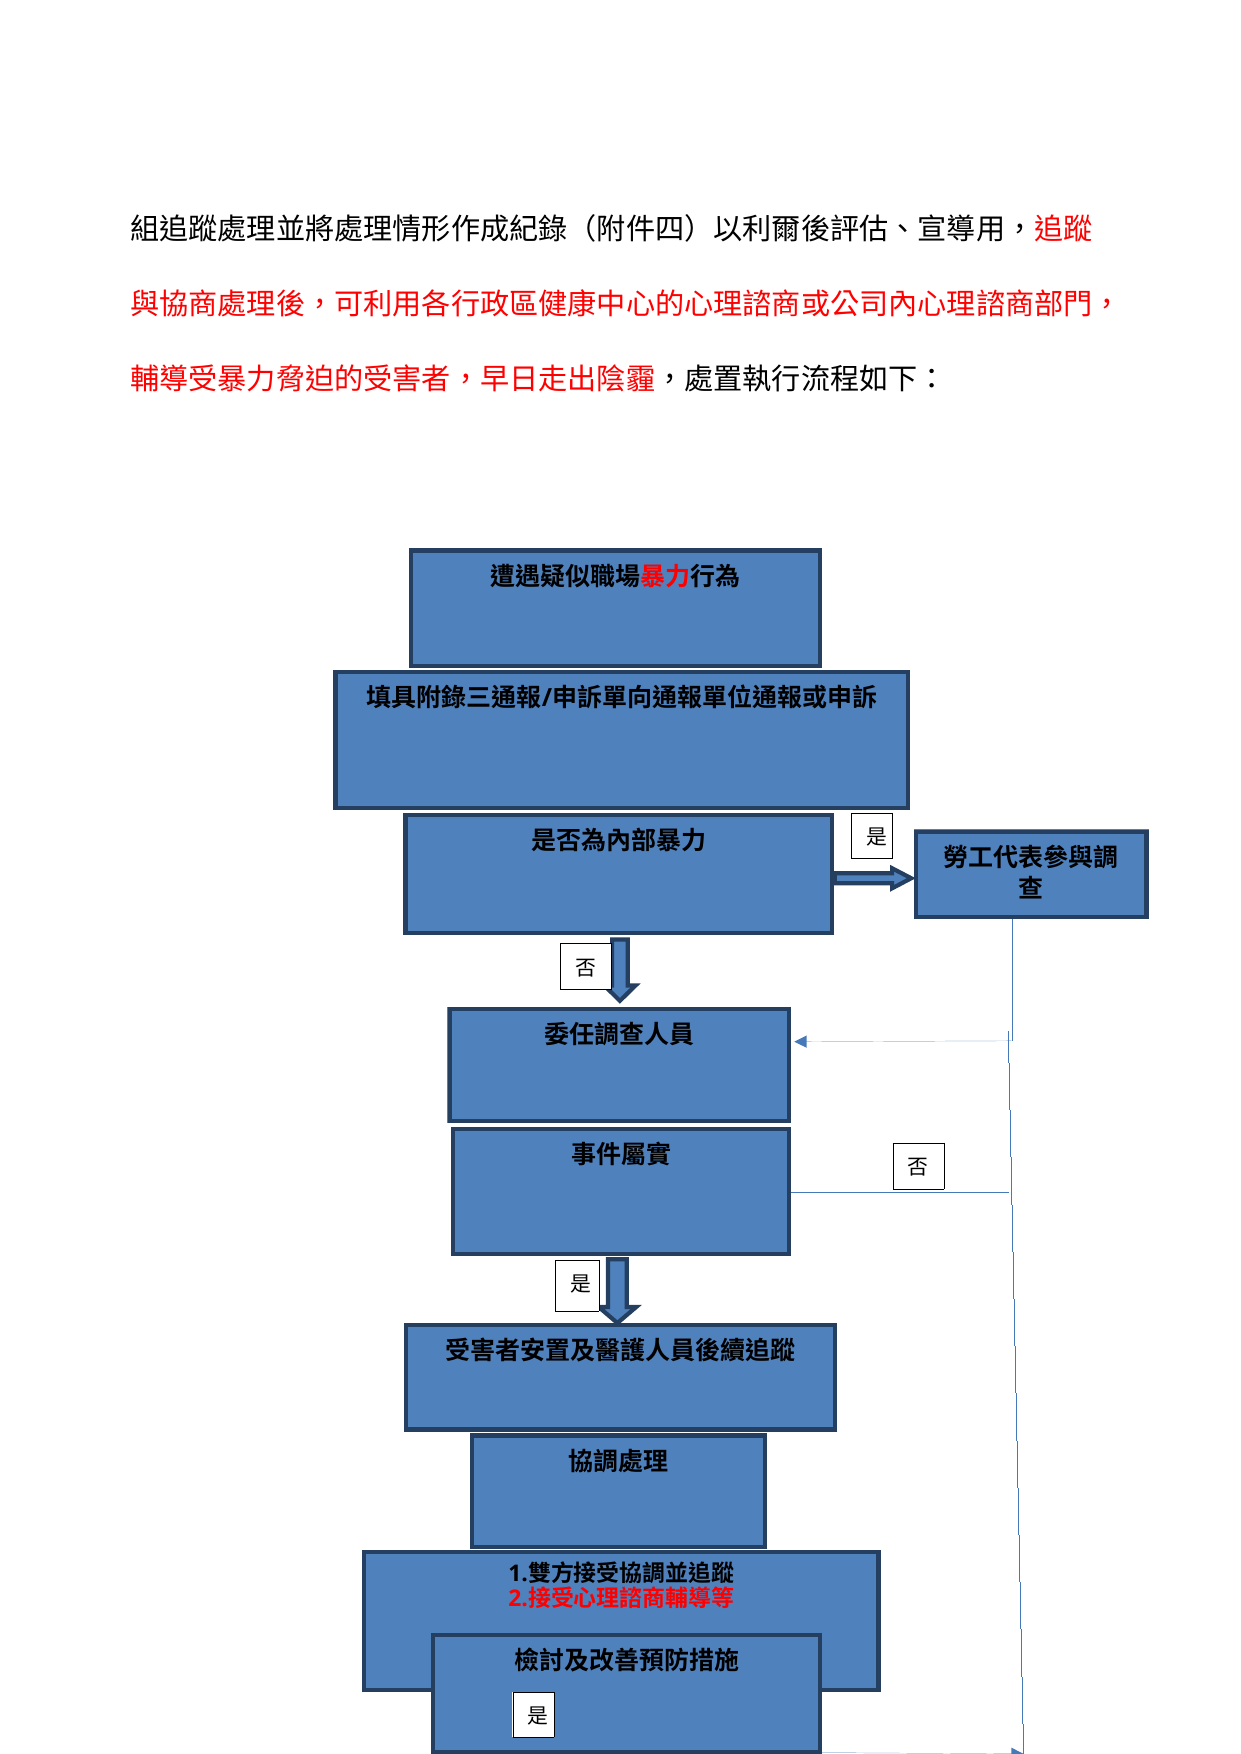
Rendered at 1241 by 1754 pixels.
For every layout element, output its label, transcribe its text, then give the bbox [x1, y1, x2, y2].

text 協調處理 [489, 1445, 748, 1476]
text 是否為內部暴力 [422, 824, 815, 856]
text 否 [575, 951, 596, 981]
text 是 [527, 1699, 538, 1729]
text 是 [570, 1267, 583, 1297]
text 事件屬實 [470, 1139, 772, 1170]
text 是 [866, 821, 877, 850]
text 2.接受心理諮商輔導等 [381, 1587, 861, 1612]
text 公司同仁於行職務遭受身體或精神不法侵害事件時應填寫通報單（附錄三）向通報單位通報，通報單位於接獲如事件發生地點、發生時之行為、受害人詳細狀況、加害嫌疑人詳細狀況等通報資料後，將組織職場暴力處理小組追蹤處理並將處理情形作成紀錄（附件四）以利爾後評估、宣導用，追蹤與協商處理後，可利用各行政區健康中心的心理諮商或公司內心理諮商部門，輔導受暴力脅迫的受害者，早日走出陰霾，處置執行流程如下： [130, 183, 1110, 408]
text 填具附錄三通報/申訴單向通報單位通報或申訴 [352, 682, 891, 713]
text 否 [907, 1150, 928, 1180]
text 1.雙方接受協調並追蹤 [381, 1562, 861, 1587]
text 受害者安置及醫護人員後續追蹤 [423, 1334, 818, 1366]
text 委任調查人員 [467, 1018, 772, 1049]
text 勞工代表參與調查 [933, 841, 1129, 904]
text 遭遇疑似職場暴力行為 [428, 560, 803, 591]
text 檢討及改善預防措施 [450, 1644, 803, 1676]
